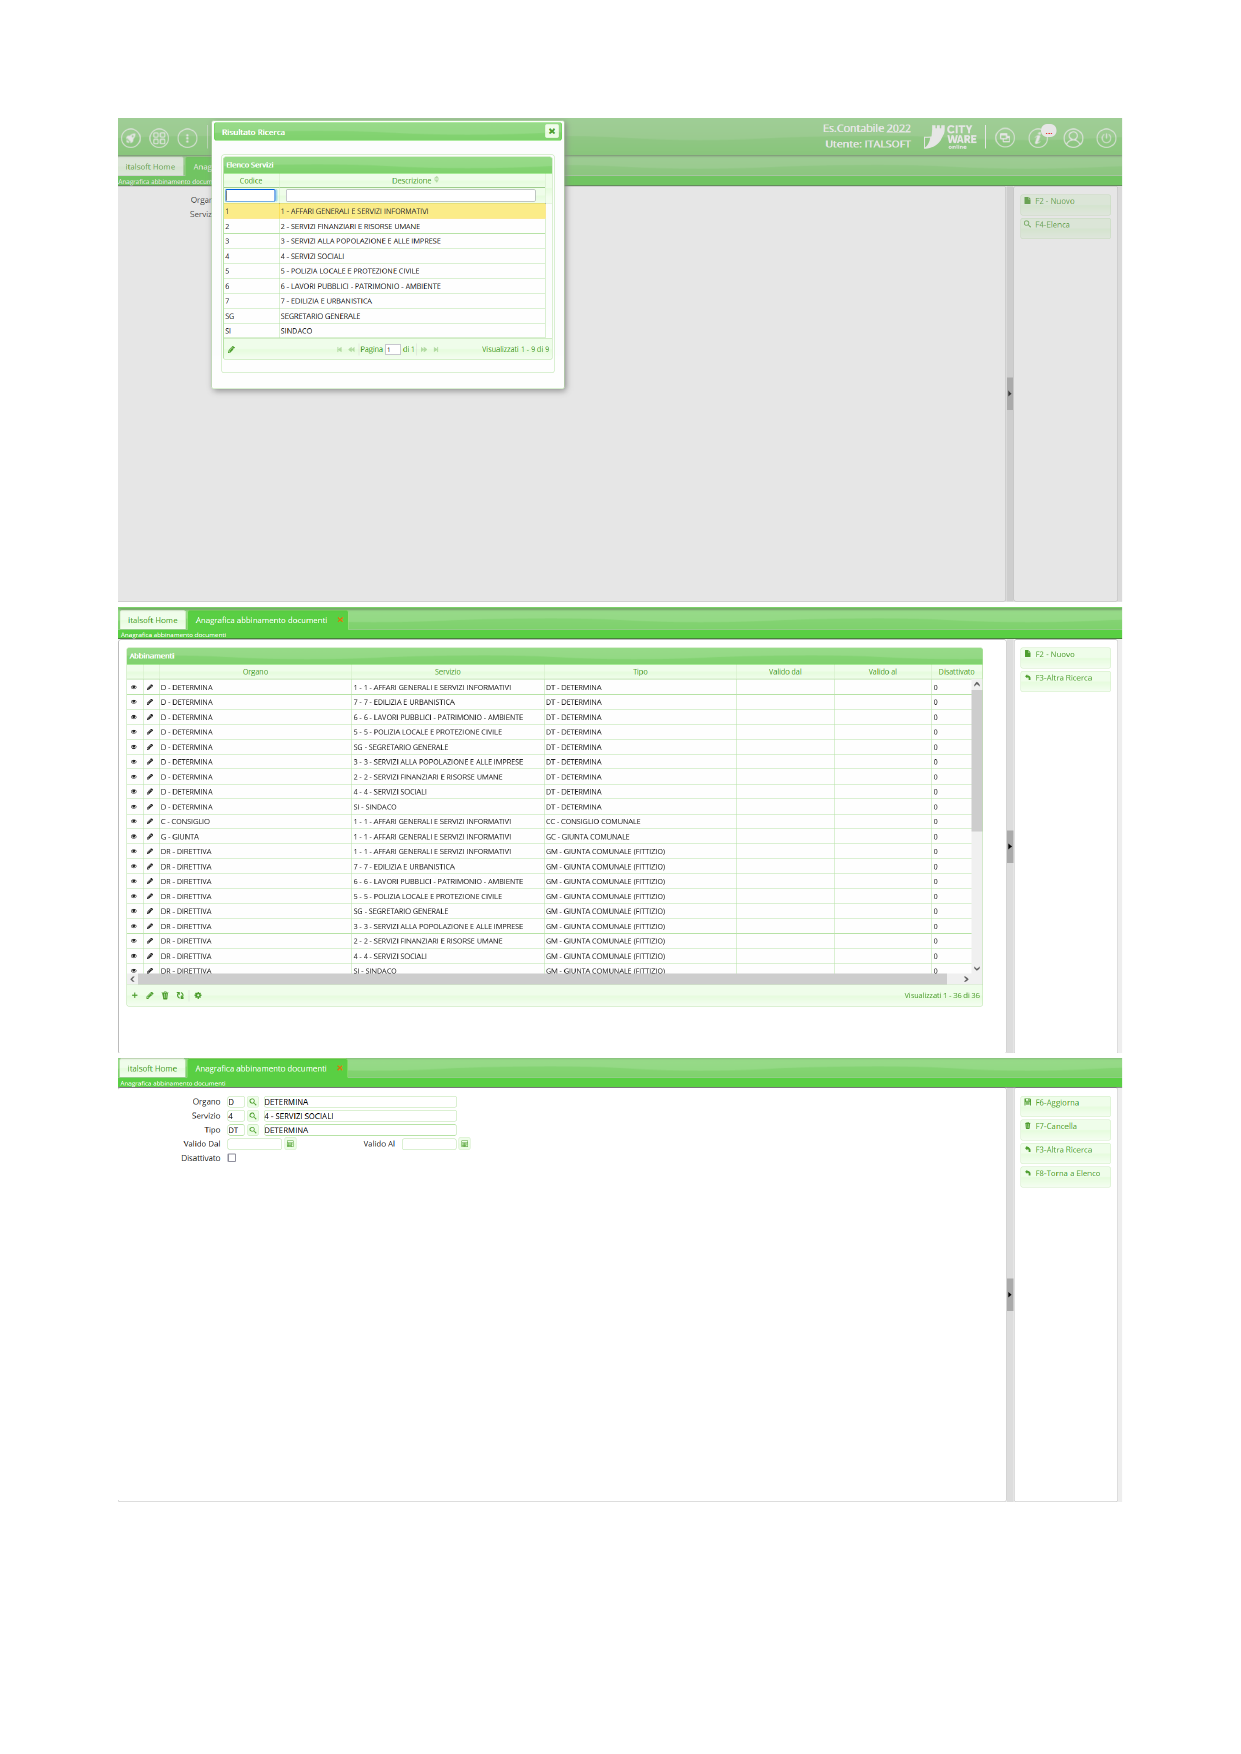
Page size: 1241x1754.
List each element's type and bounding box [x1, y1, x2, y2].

picture [118, 118, 1123, 602]
picture [118, 1058, 1123, 1503]
picture [118, 607, 1123, 1053]
